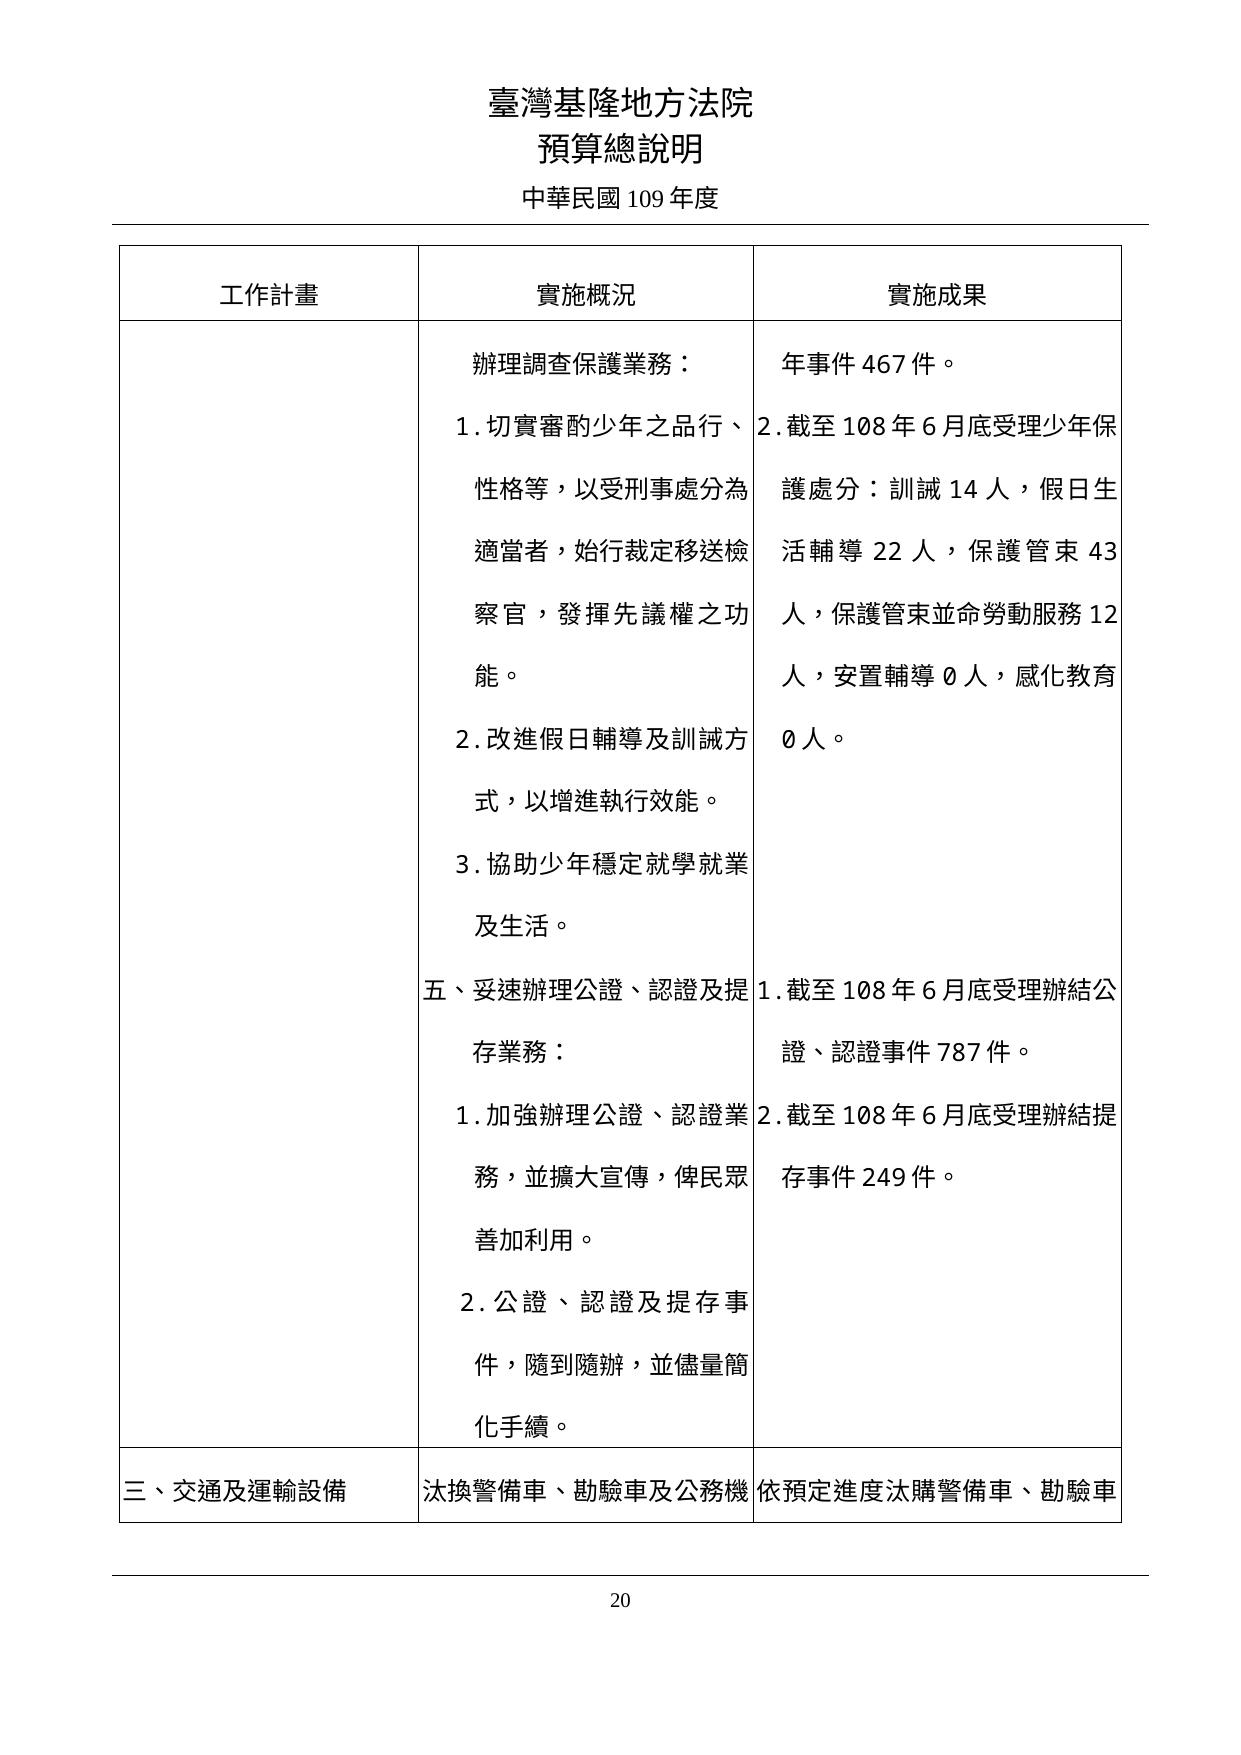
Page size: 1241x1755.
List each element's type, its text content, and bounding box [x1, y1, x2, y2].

table_cell 五、妥速辦理公證、認證及提存業務： 1.加強辦理公證、認證業務，並擴大宣傳，俾民眾善加利用。 2.公證、認證及提存事件，隨到隨辦，並儘量簡化手續。 [419, 946, 753, 1447]
table_header 實施概況 [419, 246, 753, 320]
table_cell 年事件467件。 2.截至108年6月底受理少年保護處分：訓誡14人，假日生活輔導22人，保護管束43人，保護管束並命勞動服務12人，安置輔導0人，感化教育0人。 [754, 321, 1121, 946]
table_cell 依預定進度汰購警備車、勘驗車 [754, 1448, 1121, 1522]
table_cell 三、交通及運輸設備 [120, 1448, 418, 1522]
table_cell 辦理調查保護業務： 1.切實審酌少年之品行、性格等，以受刑事處分為適當者，始行裁定移送檢察官，發揮先議權之功能。 2.改進假日輔導及訓誡方式，以增進執行效能。 3.協助少年穩定就學就業及生活。 [419, 321, 753, 946]
table_header 實施成果 [754, 246, 1121, 320]
table_cell [120, 321, 418, 1447]
table_cell 汰換警備車、勘驗車及公務機 [419, 1448, 753, 1522]
table_header 工作計畫 [120, 246, 418, 320]
table_cell 1.截至108年6月底受理辦結公證、認證事件787件。 2.截至108年6月底受理辦結提存事件249件。 [754, 946, 1121, 1447]
